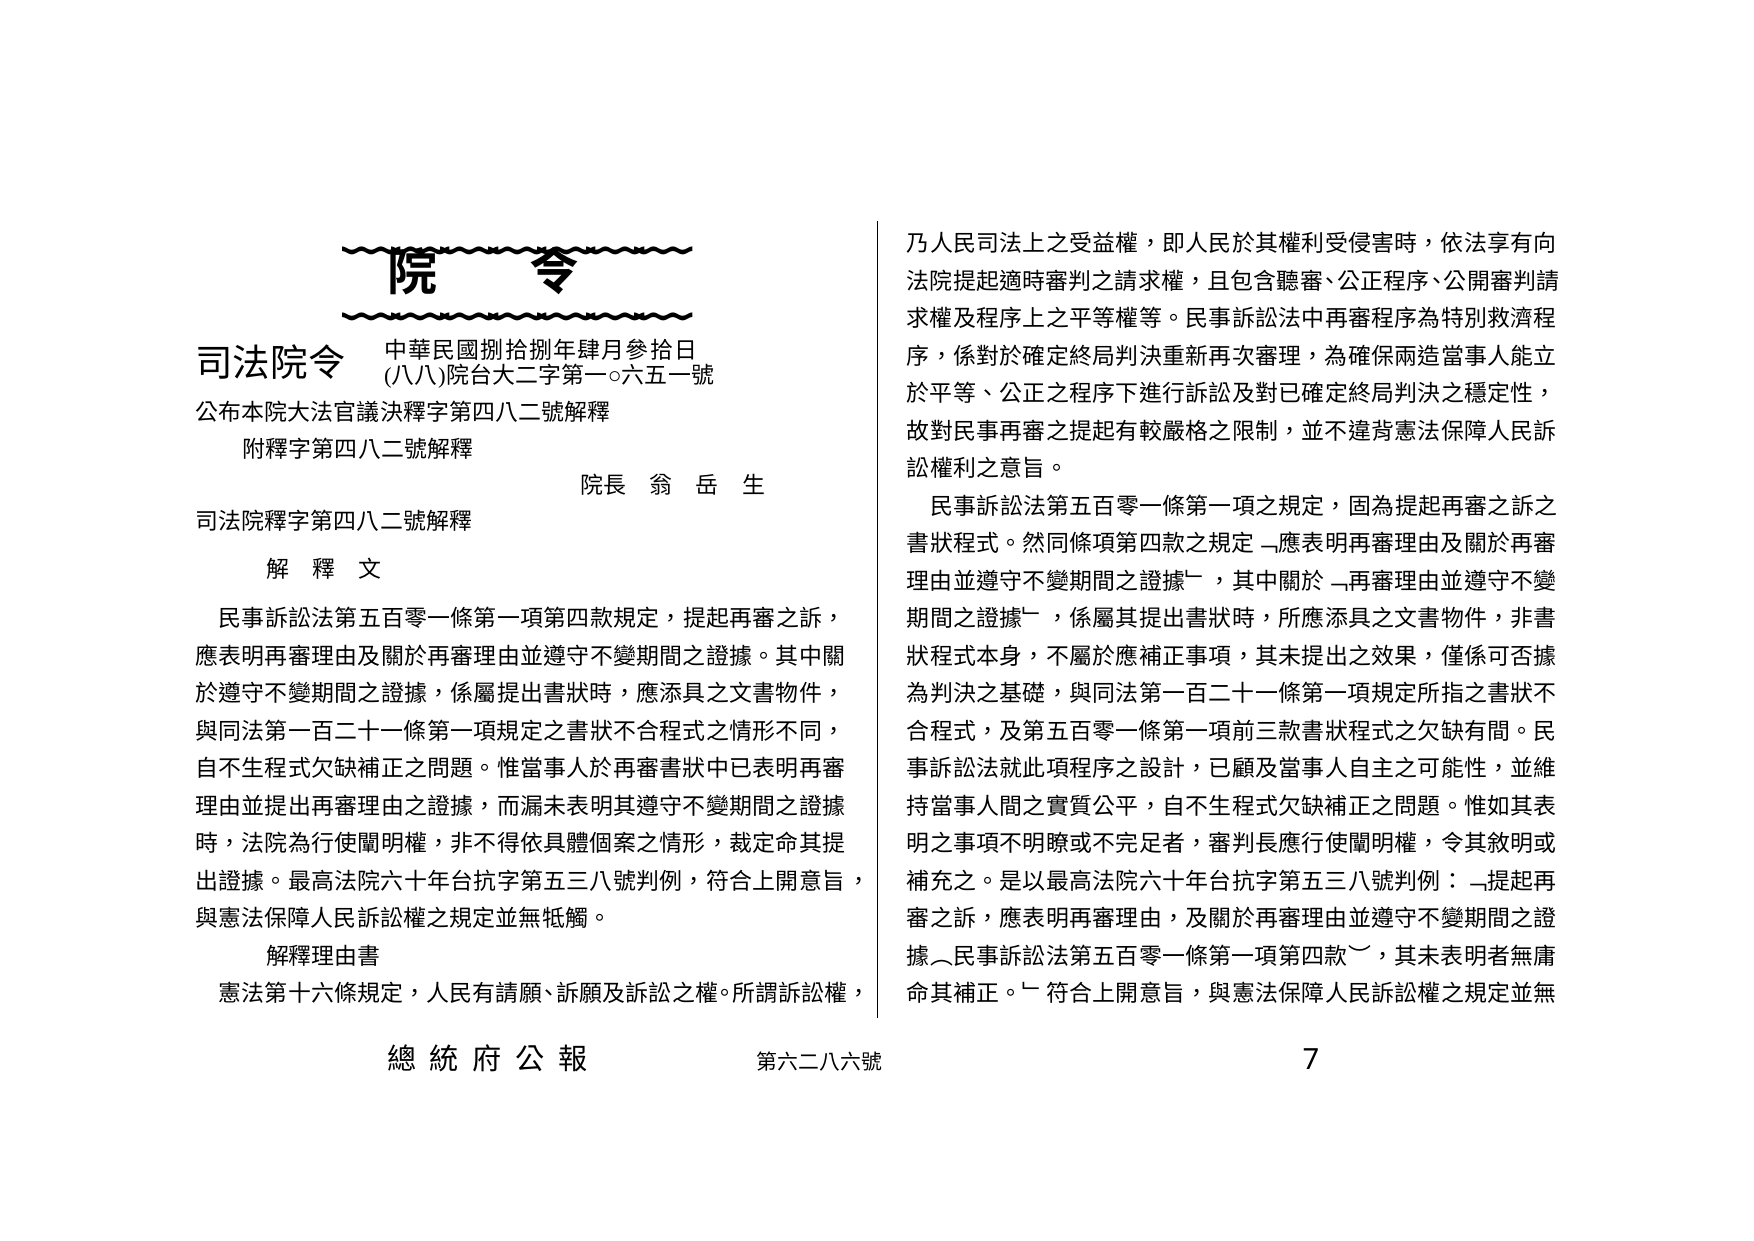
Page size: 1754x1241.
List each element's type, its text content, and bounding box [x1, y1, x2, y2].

text 憲法第十六條規定，人民有請願、訴願及訴訟之權。所謂訴訟權，乃人民司法上之受益權，即人民於其權利受侵害時，依法享有向法院提起適時審判之請求權，且包含聽審、公正程序、公開審判請求權及程序上之平等權等。民事訴訟法中再審程序為特別救濟程序，係對於確定終局判決重新再次審理，為確保兩造當事人能立於平等、公正之程序下進行訴訟及對已確定終局判決之穩定性，故對民事再審之提起有較嚴格之限制，並不違背憲法保障人民訴訟權利之意旨。 [195, 972, 847, 1009]
text 解 釋 文 [266, 549, 847, 584]
text 憲法第十六條規定，人民有請願、訴願及訴訟之權。所謂訴訟權，乃人民司法上之受益權，即人民於其權利受侵害時，依法享有向法院提起適時審判之請求權，且包含聽審、公正程序、公開審判請求權及程序上之平等權等。民事訴訟法中再審程序為特別救濟程序，係對於確定終局判決重新再次審理，為確保兩造當事人能立於平等、公正之程序下進行訴訟及對已確定終局判決之穩定性，故對民事再審之提起有較嚴格之限制，並不違背憲法保障人民訴訟權利之意旨。 [907, 222, 1559, 484]
table_cell ﹏﹏﹏﹏﹏﹏﹏ [340, 301, 852, 326]
table_cell 院令 [340, 249, 852, 301]
text 附釋字第四八二號解釋 [242, 428, 847, 465]
text 公布本院大法官議決釋字第四八二號解釋 [195, 390, 847, 428]
table_cell [192, 249, 340, 301]
table_cell [192, 301, 340, 326]
table_header 中華民國捌拾捌年肆月參拾日 (八八)院台大二字第一○六五一號 [381, 338, 853, 390]
table_header [192, 224, 340, 249]
table_header 司法院令 [192, 338, 381, 390]
text 院長 翁 岳 生 [195, 465, 765, 501]
text 民事訴訟法第五百零一條第一項第四款規定，提起再審之訴，應表明再審理由及關於再審理由並遵守不變期間之證據。其中關於遵守不變期間之證據，係屬提出書狀時，應添具之文書物件，與同法第一百二十一條第一項規定之書狀不合程式之情形不同，自不生程式欠缺補正之問題。惟當事人於再審書狀中已表明再審理由並提出再審理由之證據，而漏未表明其遵守不變期間之證據時，法院為行使闡明權，非不得依具體個案之情形，裁定命其提出證據。最高法院六十年台抗字第五三八號判例，符合上開意旨，與憲法保障人民訴訟權之規定並無牴觸。 [195, 597, 847, 934]
text 解釋理由書 [266, 934, 847, 972]
text 民事訴訟法第五百零一條第一項之規定，固為提起再審之訴之書狀程式。然同條項第四款之規定﹁應表明再審理由及關於再審理由並遵守不變期間之證據﹂，其中關於﹁再審理由並遵守不變期間之證據﹂，係屬其提出書狀時，所應添具之文書物件，非書狀程式本身，不屬於應補正事項，其未提出之效果，僅係可否據為判決之基礎，與同法第一百二十一條第一項規定所指之書狀不合程式，及第五百零一條第一項前三款書狀程式之欠缺有間。民事訴訟法就此項程序之設計，已顧及當事人自主之可能性，並維持當事人間之實質公平，自不生程式欠缺補正之問題。惟如其表明之事項不明瞭或不完足者，審判長應行使闡明權，令其敘明或補充之。是以最高法院六十年台抗字第五三八號判例：﹁提起再審之訴，應表明再審理由，及關於再審理由並遵守不變期間之證據︵民事訴訟法第五百零一條第一項第四款︶，其未表明者無庸命其補正。﹂符合上開意旨，與憲法保障人民訴訟權之規定並無 [907, 484, 1559, 1009]
table_header ﹏﹏﹏﹏﹏﹏﹏ [340, 224, 852, 249]
text 司法院釋字第四八二號解釋 [195, 501, 847, 536]
